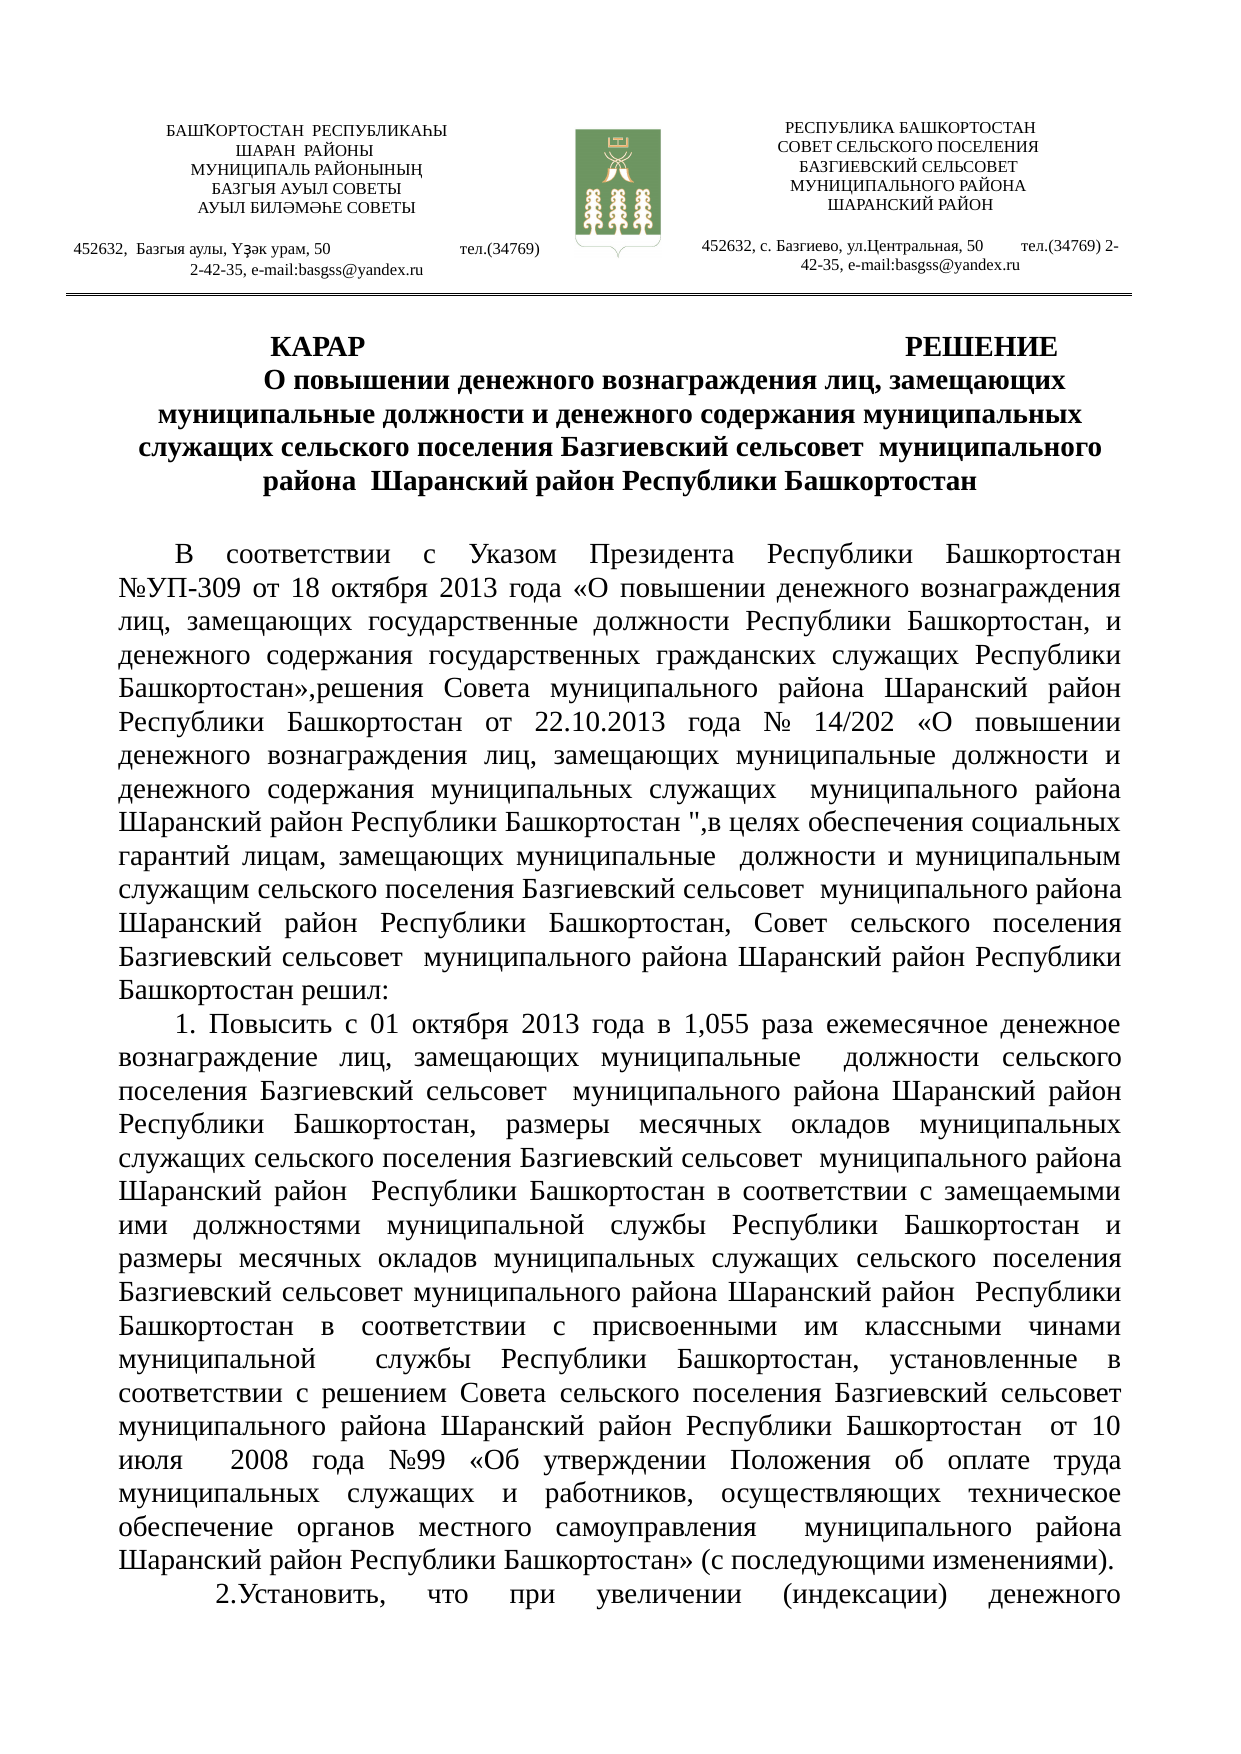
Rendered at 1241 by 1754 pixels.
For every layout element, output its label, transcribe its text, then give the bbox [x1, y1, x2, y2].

text 2.Установить, что при увеличении (индексации) денежного [118, 1576, 1122, 1609]
table_header РЕСПУБЛИКА БАШКОРТОСТАН СОВЕТ СЕЛЬСКОГО ПОСЕЛЕНИЯ БАЗГИЕВСКИЙ СЕЛЬСОВЕТ МУНИЦИПАЛЬНОГО РАЙОНА ШАРАНСКИЙ РАЙОН 452632, c. Базгиево, ул.Центральная, 50 тел.(34769) 2-42-35, e-mail:basgss@yandex.ru [689, 118, 1132, 293]
text 1. Повысить с 01 октября 2013 года в 1,055 раза ежемесячное денежное вознаграждение лиц, замещающих муниципальные должности сельского поселения Базгиевский сельсовет муниципального района Шаранский район Республики Башкортостан, размеры месячных окладов муниципальных служащих сельского поселения Базгиевский сельсовет муниципального района Шаранский район Республики Башкортостан в соответствии с замещаемыми ими должностями муниципальной службы Республики Башкортостан и размеры месячных окладов муниципальных служащих сельского поселения Базгиевский сельсовет муниципального района Шаранский район Республики Башкортостан в соответствии с присвоенными им классными чинами муниципальной службы Республики Башкортостан, установленные в соответствии с решением Совета сельского поселения Базгиевский сельсовет муниципального района Шаранский район Республики Башкортостан от 10 июля 2008 года №99 «Об утверждении Положения об оплате труда муниципальных служащих и работников, осуществляющих техническое обеспечение органов местного самоуправления муниципального района Шаранский район Республики Башкортостан» (с последующими изменениями). [118, 1006, 1122, 1576]
text О повышении денежного вознаграждения лиц, замещающих муниципальные должности и денежного содержания муниципальных служащих сельского поселения Базгиевский сельсовет муниципального района Шаранский район Республики Башкортостан [118, 362, 1122, 497]
picture [574, 127, 662, 259]
table_header БАШҠОРТОСТАН РЕСПУБЛИКАҺЫ ШАРАН РАЙОНЫ МУНИЦИПАЛЬ РАЙОНЫНЫҢ БАЗГЫЯ АУЫЛ СОВЕТЫ АУЫЛ БИЛӘМӘҺЕ СОВЕТЫ 452632, Базгыя аулы, Үҙәк урам, 50 тел.(34769) 2-42-35, e-mail:basgss@yandex.ru [66, 118, 547, 293]
text КАРАР РЕШЕНИЕ [118, 329, 1122, 362]
table_header [547, 118, 688, 293]
text В соответствии с Указом Президента Республики Башкортостан №УП-309 от 18 октября 2013 года «О повышении денежного вознаграждения лиц, замещающих государственные должности Республики Башкортостан, и денежного содержания государственных гражданских служащих Республики Башкортостан»,решения Совета муниципального района Шаранский район Республики Башкортостан от 22.10.2013 года № 14/202 «О повышении денежного вознаграждения лиц, замещающих муниципальные должности и денежного содержания муниципальных служащих муниципального района Шаранский район Республики Башкортостан ",в целях обеспечения социальных гарантий лицам, замещающих муниципальные должности и муниципальным служащим сельского поселения Базгиевский сельсовет муниципального района Шаранский район Республики Башкортостан, Совет сельского поселения Базгиевский сельсовет муниципального района Шаранский район Республики Башкортостан решил: [118, 536, 1122, 1006]
